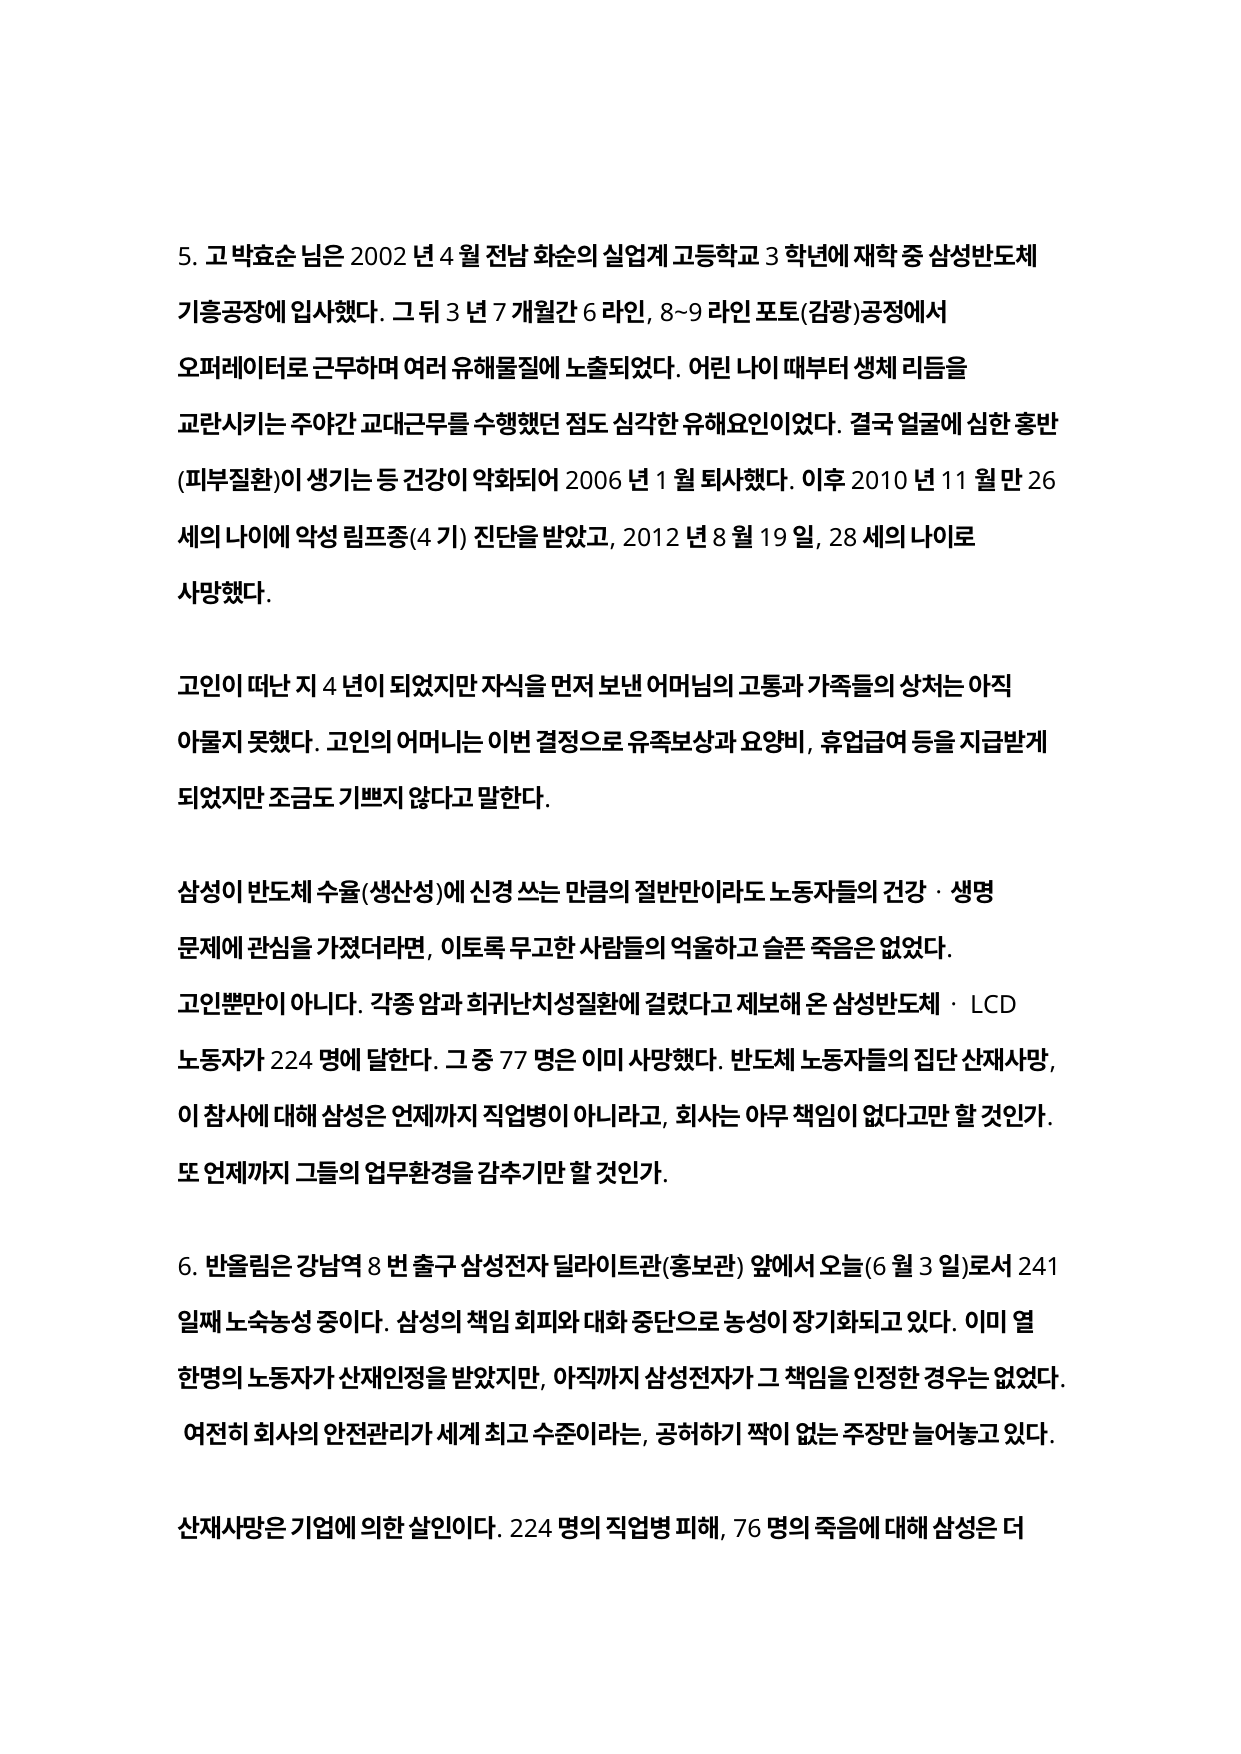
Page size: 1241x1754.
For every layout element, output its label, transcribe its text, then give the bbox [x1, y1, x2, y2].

text 삼성이 반도체 수율(생산성)에 신경 쓰는 만큼의 절반만이라도 노동자들의 건강ㆍ생명 문제에 관심을 가졌더라면, 이토록 무고한 사람들의 억울하고 슬픈 죽음은 없었다. 고인뿐만이 아니다. 각종 암과 희귀난치성질환에 걸렸다고 제보해 온 삼성반도체ㆍLCD 노동자가 224명에 달한다. 그 중 77명은 이미 사망했다. 반도체 노동자들의 집단 산재사망, 이 참사에 대해 삼성은 언제까지 직업병이 아니라고, 회사는 아무 책임이 없다고만 할 것인가. 또 언제까지 그들의 업무환경을 감추기만 할 것인가. [177, 872, 1063, 1189]
text 6. 반올림은 강남역 8번 출구 삼성전자 딜라이트관(홍보관) 앞에서 오늘(6월 3일)로서 241일째 노숙농성 중이다. 삼성의 책임 회피와 대화 중단으로 농성이 장기화되고 있다. 이미 열 한명의 노동자가 산재인정을 받았지만, 아직까지 삼성전자가 그 책임을 인정한 경우는 없었다. 여전히 회사의 안전관리가 세계 최고 수준이라는, 공허하기 짝이 없는 주장만 늘어놓고 있다. [177, 1246, 1063, 1451]
text 산재사망은 기업에 의한 살인이다. 224명의 직업병 피해, 76명의 죽음에 대해 삼성은 더 [177, 1508, 1063, 1544]
text 5. 고 박효순 님은 2002년 4월 전남 화순의 실업계 고등학교 3학년에 재학 중 삼성반도체 기흥공장에 입사했다. 그 뒤 3년 7개월간 6라인, 8~9라인 포토(감광)공정에서 오퍼레이터로 근무하며 여러 유해물질에 노출되었다. 어린 나이 때부터 생체 리듬을 교란시키는 주야간 교대근무를 수행했던 점도 심각한 유해요인이었다. 결국 얼굴에 심한 홍반(피부질환)이 생기는 등 건강이 악화되어 2006년 1월 퇴사했다. 이후 2010년 11월 만 26세의 나이에 악성 림프종(4기) 진단을 받았고, 2012년 8월 19일, 28세의 나이로 사망했다. [177, 236, 1063, 609]
text 고인이 떠난 지 4년이 되었지만 자식을 먼저 보낸 어머님의 고통과 가족들의 상처는 아직 아물지 못했다. 고인의 어머니는 이번 결정으로 유족보상과 요양비, 휴업급여 등을 지급받게 되었지만 조금도 기쁘지 않다고 말한다. [177, 667, 1063, 815]
